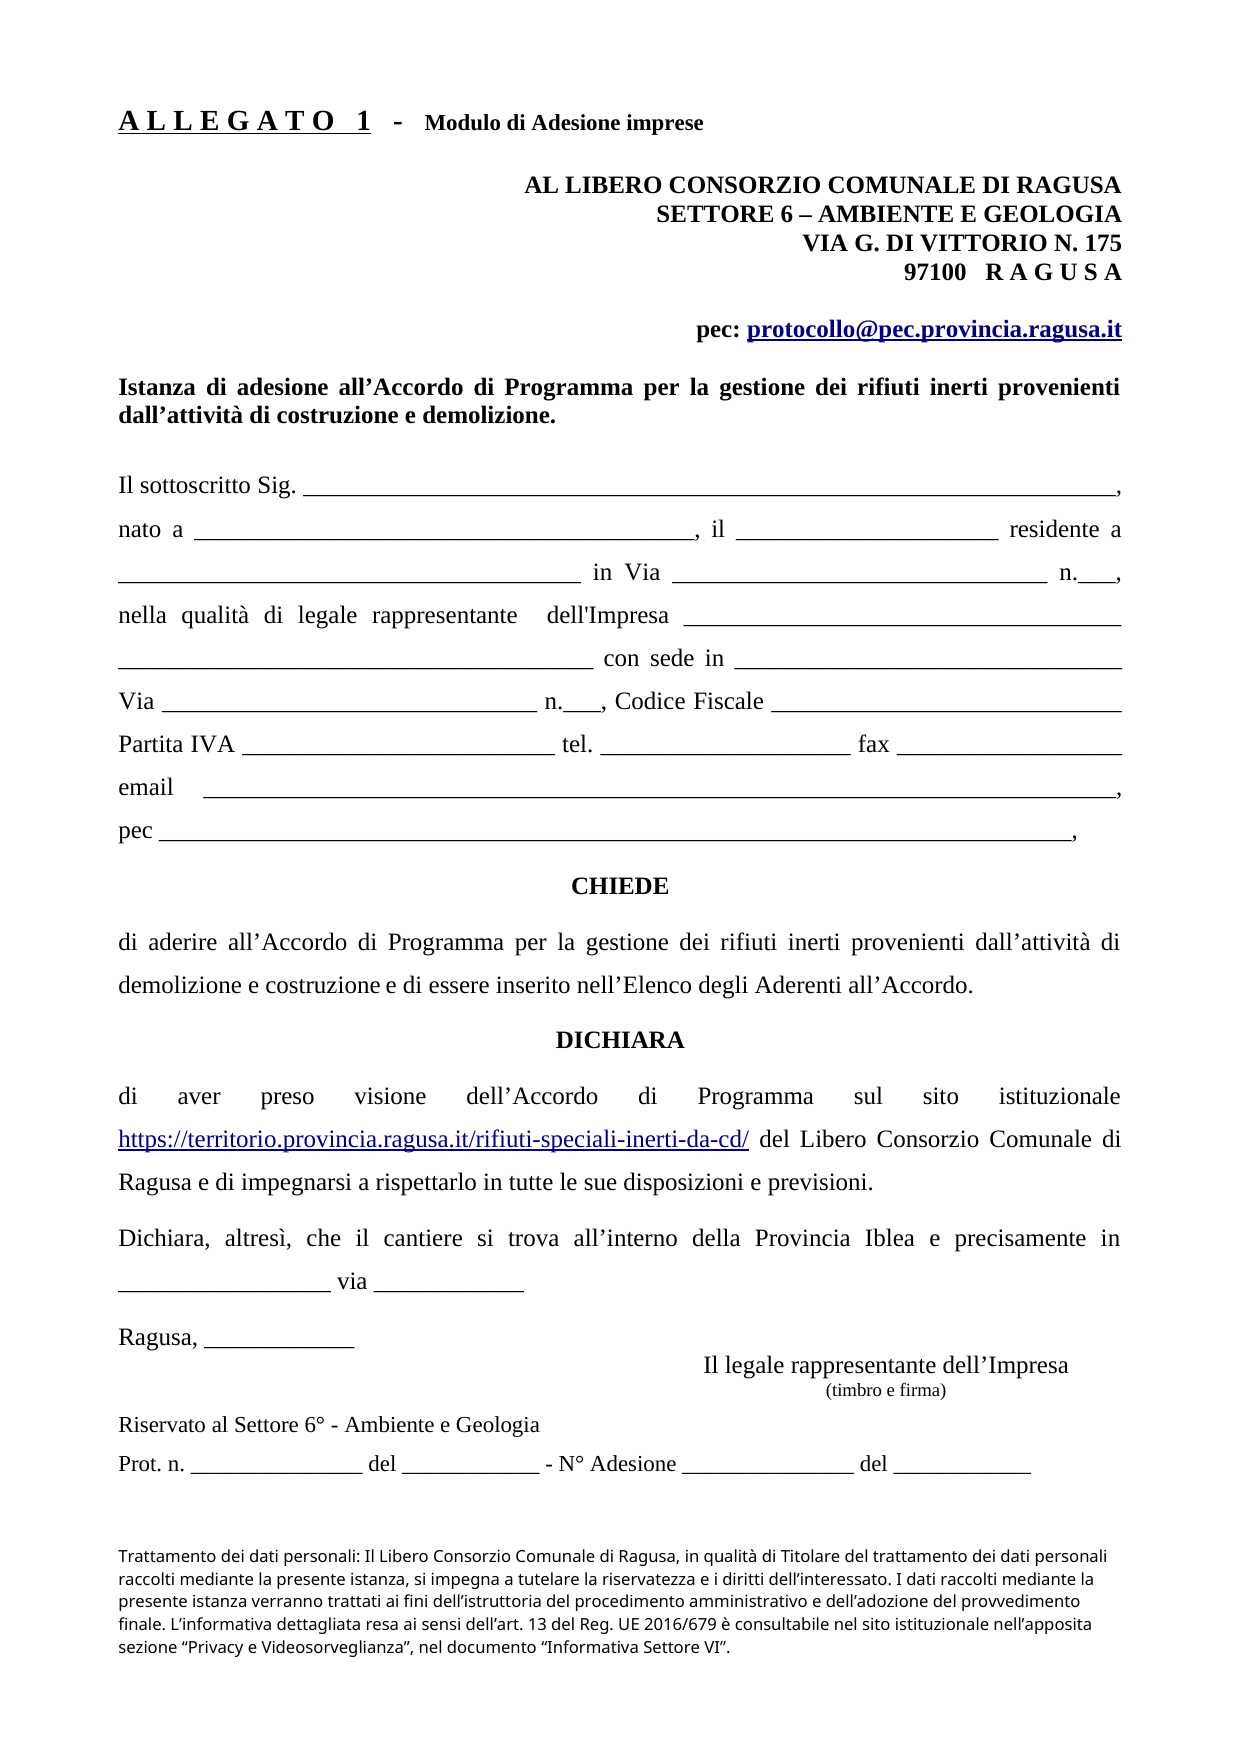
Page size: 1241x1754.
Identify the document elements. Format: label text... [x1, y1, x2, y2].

text di aver preso visione dell’Accordo di Programma sul sito istituzionale https://territorio.provincia.ragusa.it/rifiuti-speciali-inerti-da-cd/ del Libero Consorzio Comunale di Ragusa e di impegnarsi a rispettarlo in tutte le sue disposizioni e previsioni. [118, 1081, 1122, 1196]
text Dichiara, altresì, che il cantiere si trova all’interno della Provincia Iblea e precisamente in _________________ via ____________ [118, 1223, 1122, 1295]
text Il sottoscritto Sig. _________________________________________________________________, nato a ________________________________________, il _____________________ residente a _____________________________________ in Via ______________________________ n.___, nella qualità di legale rappresentante dell'Impresa ___________________________________ ______________________________________ con sede in _______________________________ Via ______________________________ n.___, Codice Fiscale ____________________________ Partita IVA _________________________ tel. ____________________ fax __________________ email _________________________________________________________________________, pec _________________________________________________________________________, [118, 471, 1122, 844]
text pec: protocollo@pec.provincia.ragusa.it [118, 314, 1122, 343]
text Trattamento dei dati personali: Il Libero Consorzio Comunale di Ragusa, in qualità di Titolare del trattamento dei dati personali raccolti mediante la presente istanza, si impegna a tutelare la riservatezza e i diritti dell’interessato. I dati raccolti mediante la presente istanza verranno trattati ai fini dell’istruttoria del procedimento amministrativo e dell’adozione del provvedimento finale. L’informativa dettagliata resa ai sensi dell’art. 13 del Reg. UE 2016/679 è consultabile nel sito istituzionale nell’apposita sezione “Privacy e Videosorveglianza”, nel documento “Informativa Settore VI”. [118, 1544, 1122, 1658]
text Istanza di adesione all’Accordo di Programma per la gestione dei rifiuti inerti provenienti dall’attività di costruzione e demolizione. [118, 372, 1122, 429]
text (timbro e firma) [650, 1379, 1122, 1401]
text Prot. n. _______________ del ____________ - N° Adesione _______________ del ____________ [118, 1450, 1122, 1476]
text CHIEDE [118, 871, 1122, 900]
text Riservato al Settore 6° - Ambiente e Geologia [118, 1411, 1122, 1438]
text DICHIARA [118, 1026, 1122, 1054]
text A L L E G A T O 1 - Modulo di Adesione imprese [118, 103, 1122, 137]
text Ragusa, ____________ [118, 1322, 1122, 1351]
text 97100 R A G U S A [118, 257, 1122, 286]
text Il legale rappresentante dell’Impresa [650, 1351, 1122, 1379]
text AL LIBERO CONSORZIO COMUNALE DI RAGUSA [118, 171, 1122, 199]
text VIA G. DI VITTORIO N. 175 [118, 228, 1122, 257]
text SETTORE 6 – AMBIENTE E GEOLOGIA [118, 199, 1122, 228]
text di aderire all’Accordo di Programma per la gestione dei rifiuti inerti provenienti dall’attività di demolizione e costruzione e di essere inserito nell’Elenco degli Aderenti all’Accordo. [118, 927, 1122, 999]
